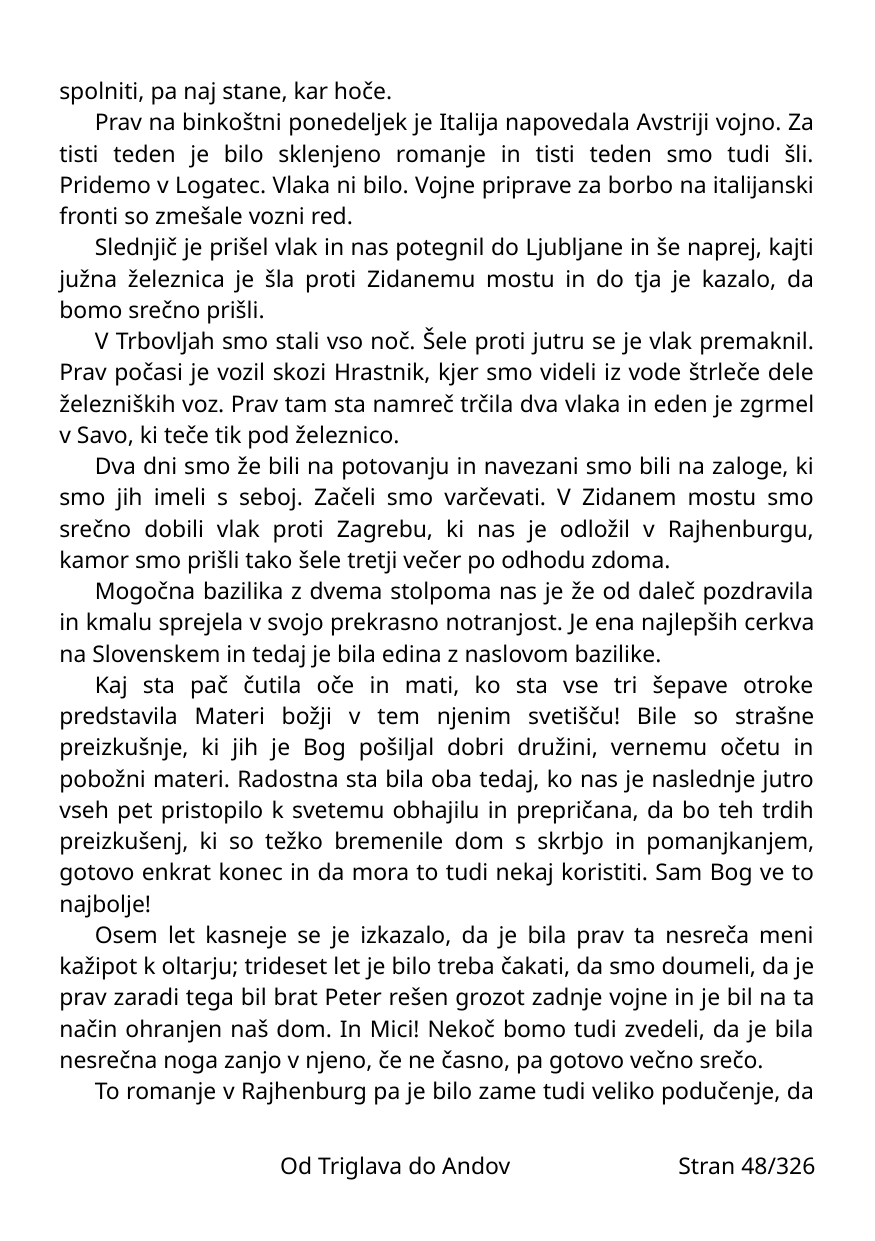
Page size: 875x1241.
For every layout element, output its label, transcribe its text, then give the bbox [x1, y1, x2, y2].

text Mogočna bazilika z dvema stolpoma nas je že od daleč pozdravila in kmalu sprejela v svojo prekrasno notranjost. Je ena najlepših cerkva na Slovenskem in tedaj je bila edina z naslovom bazilike. [59, 575, 815, 669]
text Kaj sta pač čutila oče in mati, ko sta vse tri šepave otroke predstavila Materi božji v tem njenim svetišču! Bile so strašne preizkušnje, ki jih je Bog pošiljal dobri družini, vernemu očetu in pobožni materi. Radostna sta bila oba tedaj, ko nas je naslednje jutro vseh pet pristopilo k svetemu obhajilu in prepričana, da bo teh trdih preizkušenj, ki so težko bremenile dom s skrbjo in pomanjkanjem, gotovo enkrat konec in da mora to tudi nekaj koristiti. Sam Bog ve to najbolje! [59, 669, 815, 919]
text Dva dni smo že bili na potovanju in navezani smo bili na zaloge, ki smo jih imeli s seboj. Začeli smo varčevati. V Zidanem mostu smo srečno dobili vlak proti Zagrebu, ki nas je odložil v Rajhenburgu, kamor smo prišli tako šele tretji večer po odhodu zdoma. [59, 450, 815, 575]
text To romanje v Rajhenburg pa je bilo zame tudi veliko podučenje, da [59, 1075, 815, 1106]
text V Trbovljah smo stali vso noč. Šele proti jutru se je vlak premaknil. Prav počasi je vozil skozi Hrastnik, kjer smo videli iz vode štrleče dele železniških voz. Prav tam sta namreč trčila dva vlaka in eden je zgrmel v Savo, ki teče tik pod železnico. [59, 325, 815, 450]
text spolniti, pa naj stane, kar hoče. [59, 75, 815, 106]
text Slednjič je prišel vlak in nas potegnil do Ljubljane in še naprej, kajti južna železnica je šla proti Zidanemu mostu in do tja je kazalo, da bomo srečno prišli. [59, 231, 815, 325]
text Osem let kasneje se je izkazalo, da je bila prav ta nesreča meni kažipot k oltarju; trideset let je bilo treba čakati, da smo doumeli, da je prav zaradi tega bil brat Peter rešen grozot zadnje vojne in je bil na ta način ohranjen naš dom. In Mici! Nekoč bomo tudi zvedeli, da je bila nesrečna noga zanjo v njeno, če ne časno, pa gotovo večno srečo. [59, 919, 815, 1075]
text Prav na binkoštni ponedeljek je Italija napovedala Avstriji vojno. Za tisti teden je bilo sklenjeno romanje in tisti teden smo tudi šli. Pridemo v Logatec. Vlaka ni bilo. Vojne priprave za borbo na italijanski fronti so zmešale vozni red. [59, 106, 815, 231]
